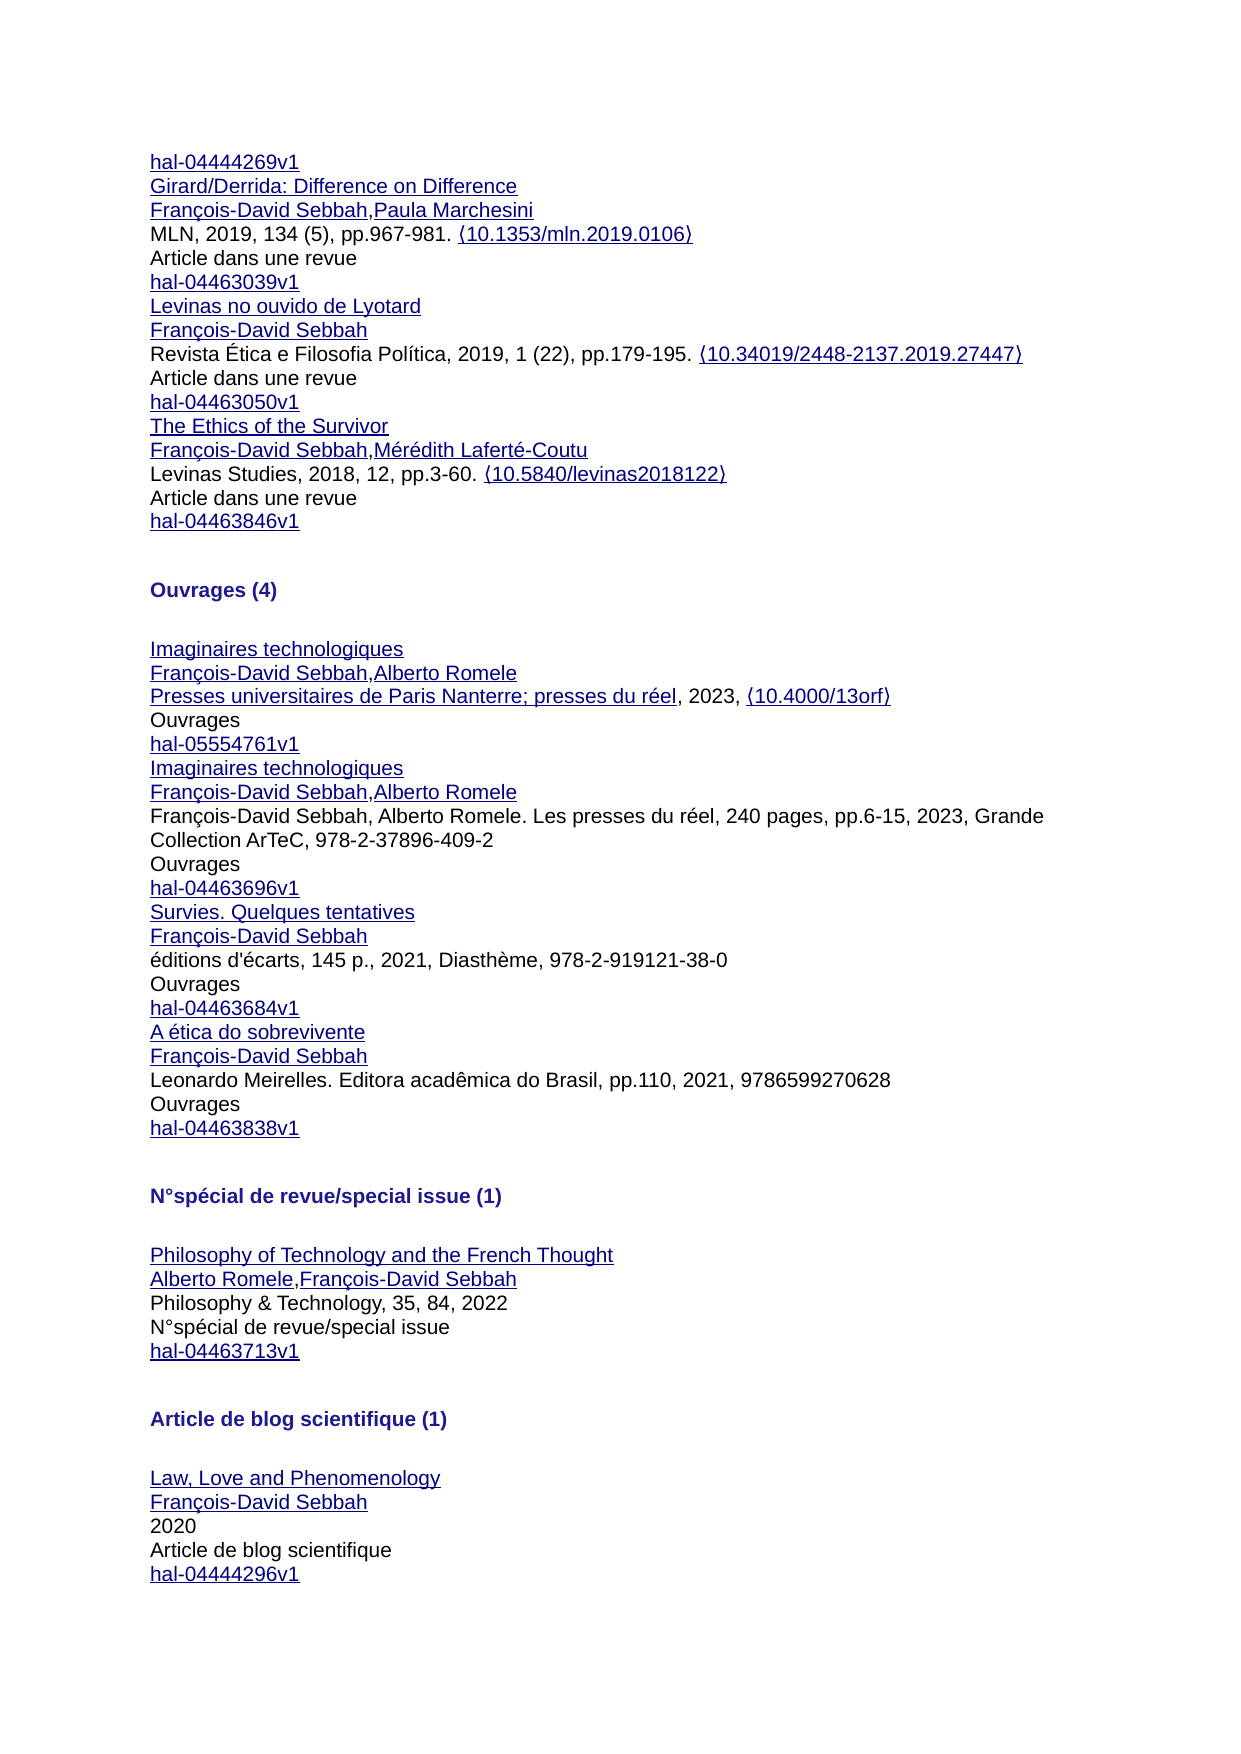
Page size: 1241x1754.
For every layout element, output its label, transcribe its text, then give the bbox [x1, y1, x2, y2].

table_cell The Ethics of the Survivor François-David Sebbah,Mérédith Laferté-Coutu Levinas Studies, 2018, 12, pp.3-60. ⟨10.5840/levinas2018122⟩ Article dans une revue hal-04463846v1 [150, 414, 1090, 533]
table_cell Levinas no ouvido de Lyotard François-David Sebbah Revista Ética e Filosofia Política, 2019, 1 (22), pp.179-195. ⟨10.34019/2448-2137.2019.27447⟩ Article dans une revue hal-04463050v1 [150, 294, 1090, 413]
subtitle N°spécial de revue/special issue (1) [150, 1184, 1090, 1208]
table_cell hal-04444269v1 [150, 150, 1090, 174]
table_cell A ética do sobrevivente François-David Sebbah Leonardo Meirelles. Editora acadêmica do Brasil, pp.110, 2021, 9786599270628 Ouvrages hal-04463838v1 [150, 1020, 1090, 1139]
table_header Law, Love and Phenomenology François-David Sebbah 2020 Article de blog scientifique hal-04444296v1 [150, 1466, 1090, 1585]
table_header Philosophy of Technology and the French Thought Alberto Romele,François-David Sebbah Philosophy & Technology, 35, 84, 2022 N°spécial de revue/special issue hal-04463713v1 [150, 1243, 1090, 1362]
table_cell Imaginaires technologiques François-David Sebbah,Alberto Romele François-David Sebbah, Alberto Romele. Les presses du réel, 240 pages, pp.6-15, 2023, Grande Collection ArTeC, 978-2-37896-409-2 Ouvrages hal-04463696v1 [150, 756, 1090, 900]
table_cell Girard/Derrida: Difference on Difference François-David Sebbah,Paula Marchesini MLN, 2019, 134 (5), pp.967-981. ⟨10.1353/mln.2019.0106⟩ Article dans une revue hal-04463039v1 [150, 174, 1090, 294]
table_header Imaginaires technologiques François-David Sebbah,Alberto Romele Presses universitaires de Paris Nanterre; presses du réel, 2023, ⟨10.4000/13orf⟩ Ouvrages hal-05554761v1 [150, 636, 1090, 756]
subtitle Ouvrages (4) [150, 578, 1090, 602]
subtitle Article de blog scientifique (1) [150, 1407, 1090, 1431]
table_cell Survies. Quelques tentatives François-David Sebbah éditions d'écarts, 145 p., 2021, Diasthème, 978-2-919121-38-0 Ouvrages hal-04463684v1 [150, 900, 1090, 1020]
